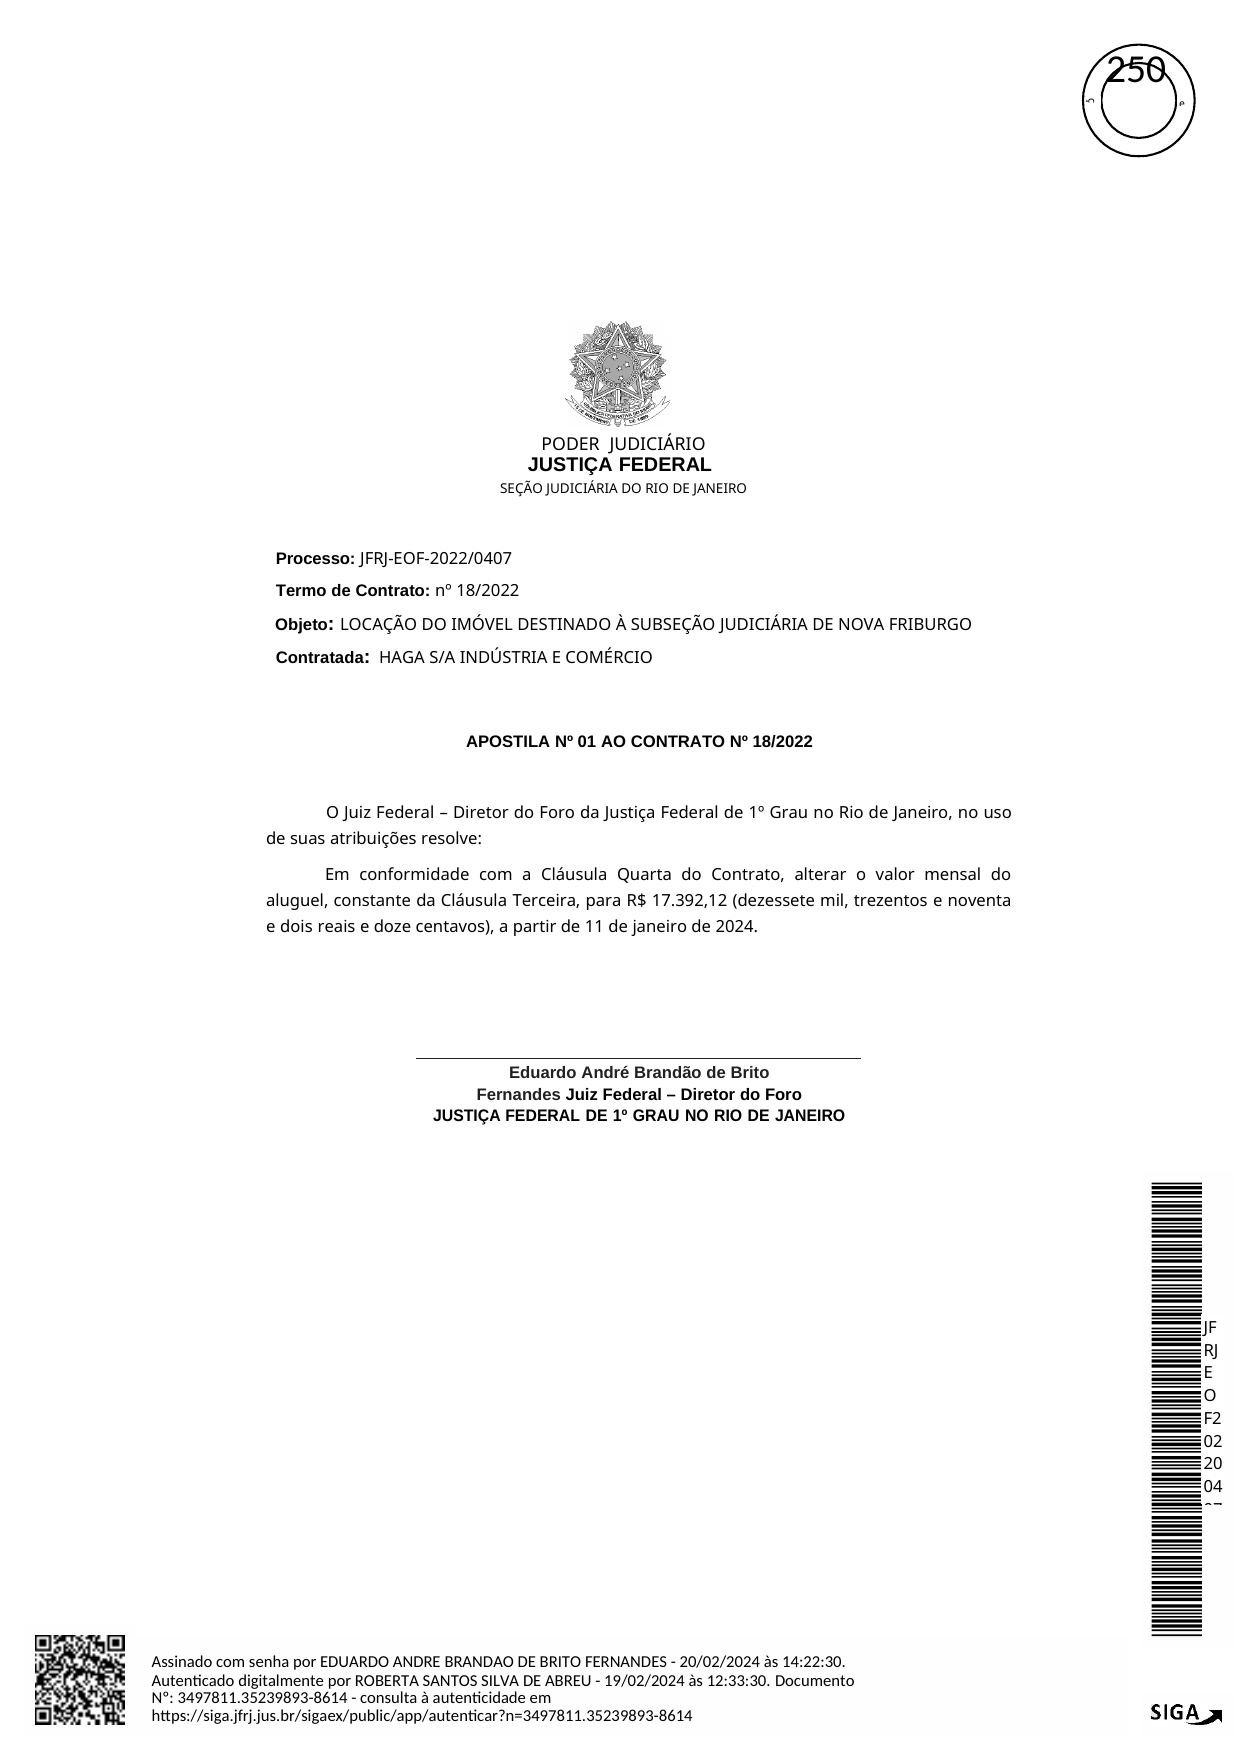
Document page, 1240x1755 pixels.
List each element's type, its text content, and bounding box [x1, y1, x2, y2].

subtitle [464, 1049, 814, 1058]
text SEÇÃO JUDICIÁRIA DO RIO DE JANEIRO [433, 479, 814, 498]
text JUSTIÇA FEDERAL [426, 454, 814, 476]
text Contratada: HAGA S/A INDÚSTRIA E COMÉRCIO [276, 645, 1064, 669]
text JUSTIÇA FEDERAL DE 1º GRAU NO RIO DE JANEIRO [431, 1106, 847, 1125]
subtitle APOSTILA Nº 01 AO CONTRATO Nº 18/2022 [466, 732, 1064, 751]
text Termo de Contrato: nº 18/2022 [276, 578, 1064, 601]
text Objeto: LOCAÇÃO DO IMÓVEL DESTINADO À SUBSEÇÃO JUDICIÁRIA DE NOVA FRIBURGO [275, 611, 1064, 635]
text Em conformidade com a Cláusula Quarta do Contrato, alterar o valor mensal do aluguel, constante da Cláusula Terceira, para R$ 17.392,12 (dezessete mil, trezentos e noventa e dois reais e doze centavos), a partir de 11 de janeiro de 2024. [266, 862, 1012, 937]
text O Juiz Federal – Diretor do Foro da Justiça Federal de 1º Grau no Rio de Janeiro, no uso de suas atribuições resolve: [266, 800, 1012, 849]
text JFRJEOF202200407V02 [1203, 1316, 1224, 1504]
subtitle Eduardo André Brandão de Brito Fernandes Juiz Federal – Diretor do Foro [464, 1059, 814, 1103]
text ç [1085, 98, 1099, 106]
text e [1179, 97, 1193, 105]
text Processo: JFRJ-EOF-2022/0407 [276, 547, 1064, 569]
text PODER JUDICIÁRIO [433, 435, 814, 454]
